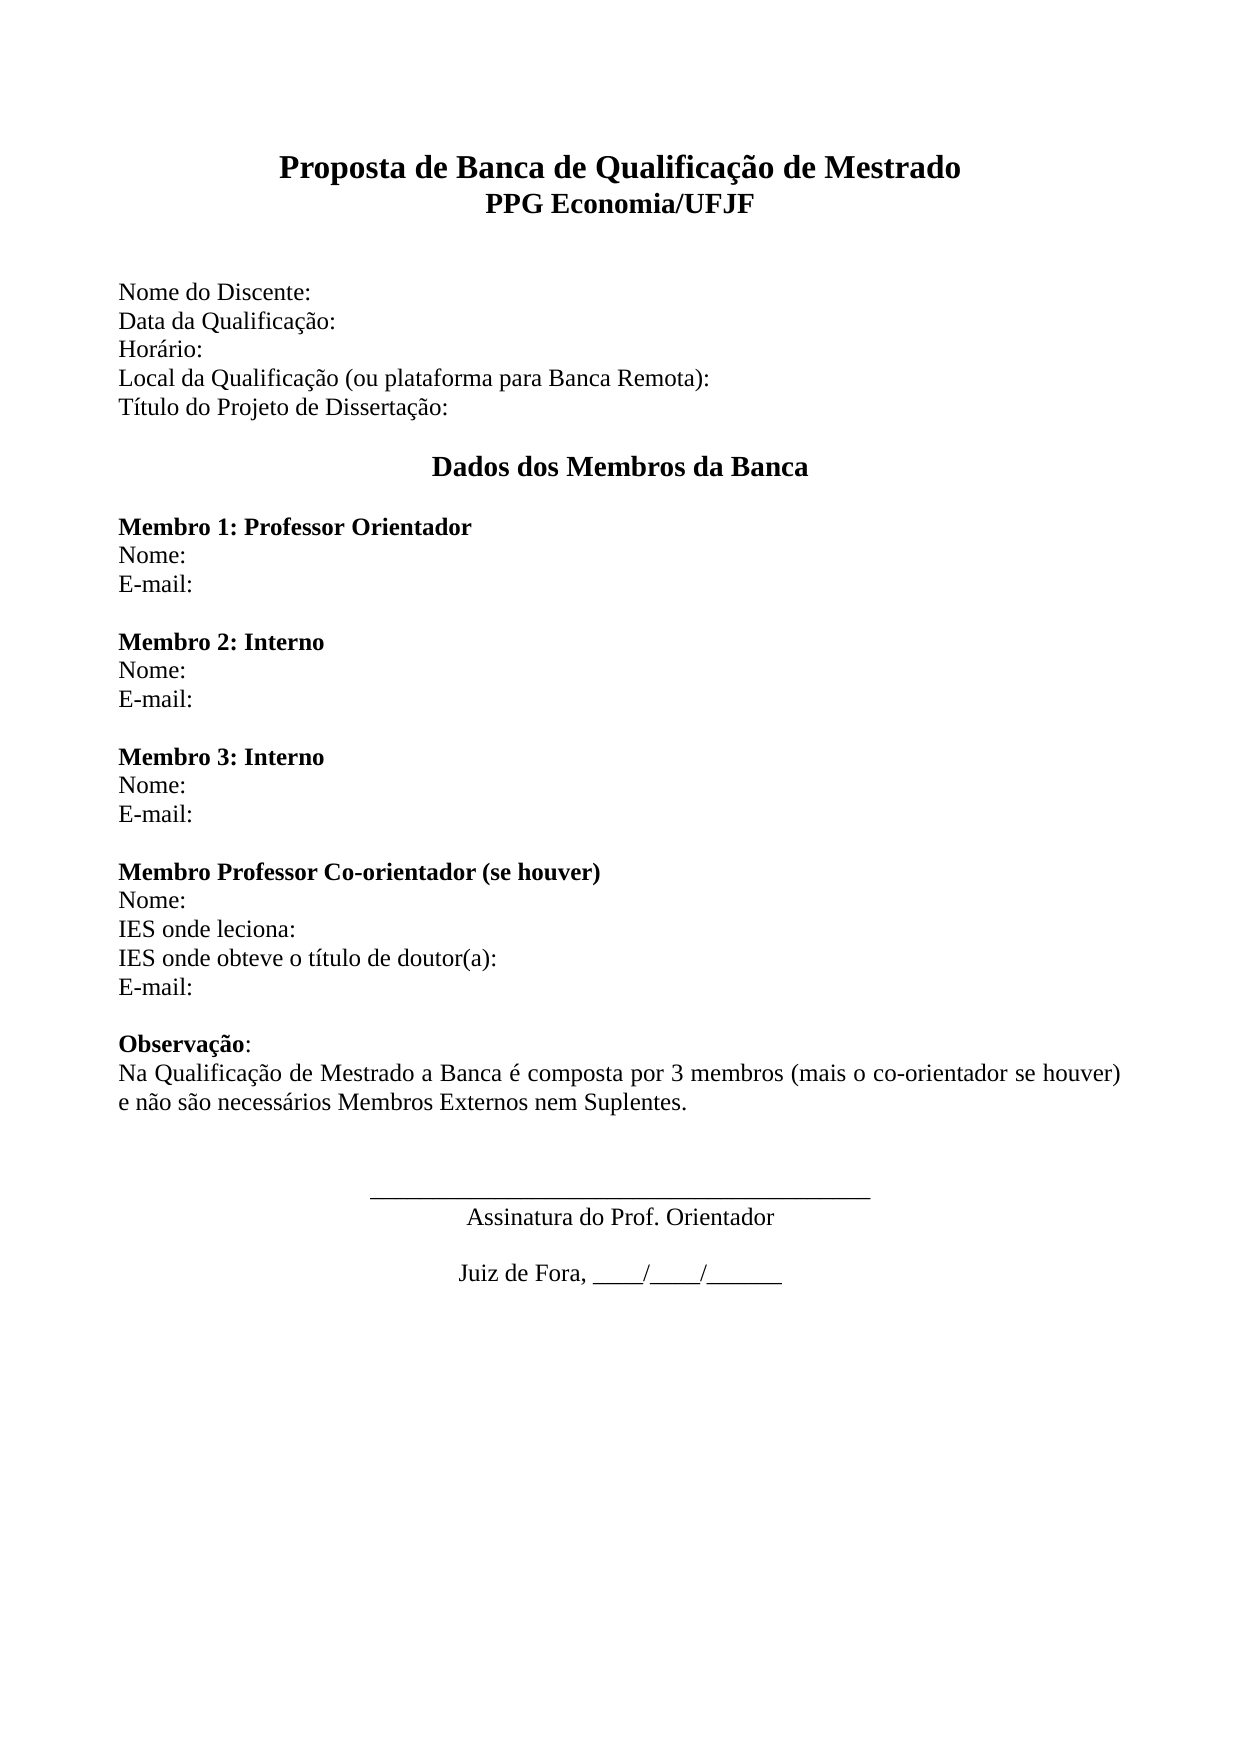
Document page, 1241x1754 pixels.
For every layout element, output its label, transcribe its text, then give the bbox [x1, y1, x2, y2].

text Horário: [118, 334, 1122, 363]
text E-mail: [118, 799, 1122, 828]
text Data da Qualificação: [118, 306, 1122, 334]
text PPG Economia/UFJF [118, 186, 1122, 219]
text Assinatura do Prof. Orientador [118, 1202, 1122, 1231]
text E-mail: [118, 684, 1122, 713]
text ________________________________________ [118, 1173, 1122, 1202]
text Nome: [118, 886, 1122, 914]
text Título do Projeto de Dissertação: [118, 392, 1122, 421]
text Nome: [118, 541, 1122, 569]
text Juiz de Fora, ____/____/______ [118, 1258, 1122, 1287]
text Membro 1: Professor Orientador [118, 512, 1122, 541]
text IES onde leciona: [118, 914, 1122, 943]
text E-mail: [118, 972, 1122, 1001]
text Membro 2: Interno [118, 627, 1122, 656]
text Observação: [118, 1029, 1122, 1058]
text IES onde obteve o título de doutor(a): [118, 943, 1122, 972]
text Proposta de Banca de Qualificação de Mestrado [118, 148, 1122, 186]
text Local da Qualificação (ou plataforma para Banca Remota): [118, 363, 1122, 392]
text Nome do Discente: [118, 277, 1122, 306]
text Na Qualificação de Mestrado a Banca é composta por 3 membros (mais o co-orientador se houver) e não são necessários Membros Externos nem Suplentes. [118, 1058, 1122, 1116]
text Membro Professor Co-orientador (se houver) [118, 857, 1122, 886]
text Membro 3: Interno [118, 742, 1122, 771]
text Nome: [118, 771, 1122, 799]
text Dados dos Membros da Banca [118, 449, 1122, 483]
text E-mail: [118, 569, 1122, 598]
text Nome: [118, 656, 1122, 684]
